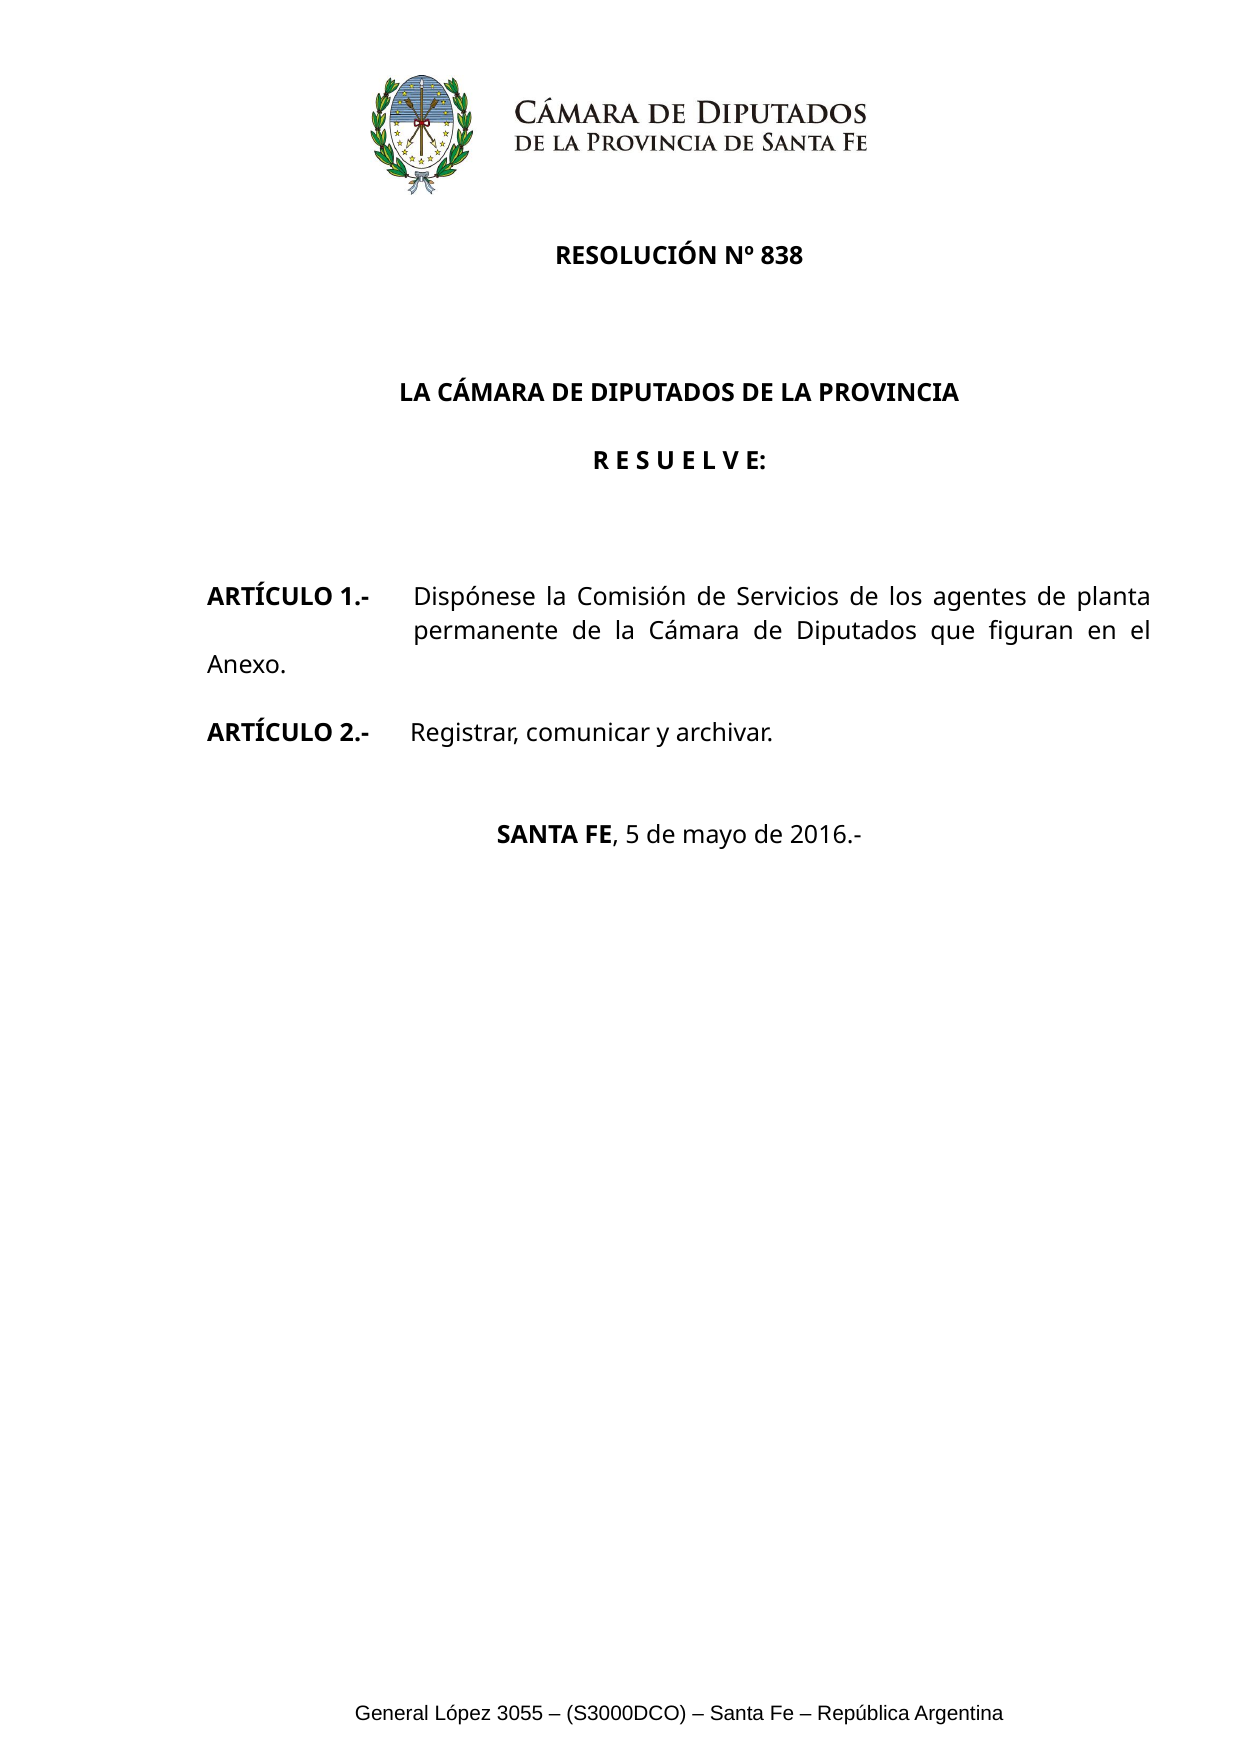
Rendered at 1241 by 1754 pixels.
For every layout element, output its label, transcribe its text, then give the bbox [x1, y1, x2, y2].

text Dispónese la Comisión de Servicios de los agentes de planta permanente de la Cámara de Diputados que figuran en el Anexo. [207, 579, 1152, 681]
picture [370, 75, 867, 199]
text RESOLUCIÓN Nº 838 [207, 238, 1152, 272]
text Registrar, comunicar y archivar. [410, 715, 1152, 749]
text LA CÁMARA DE DIPUTADOS DE LA PROVINCIA [207, 374, 1152, 408]
table_header ARTÍCULO 1.- [207, 579, 413, 629]
table_header ARTÍCULO 2.- [207, 715, 410, 765]
text R E S U E L V E: [207, 442, 1152, 476]
text SANTA FE, 5 de mayo de 2016.- [207, 817, 1152, 851]
